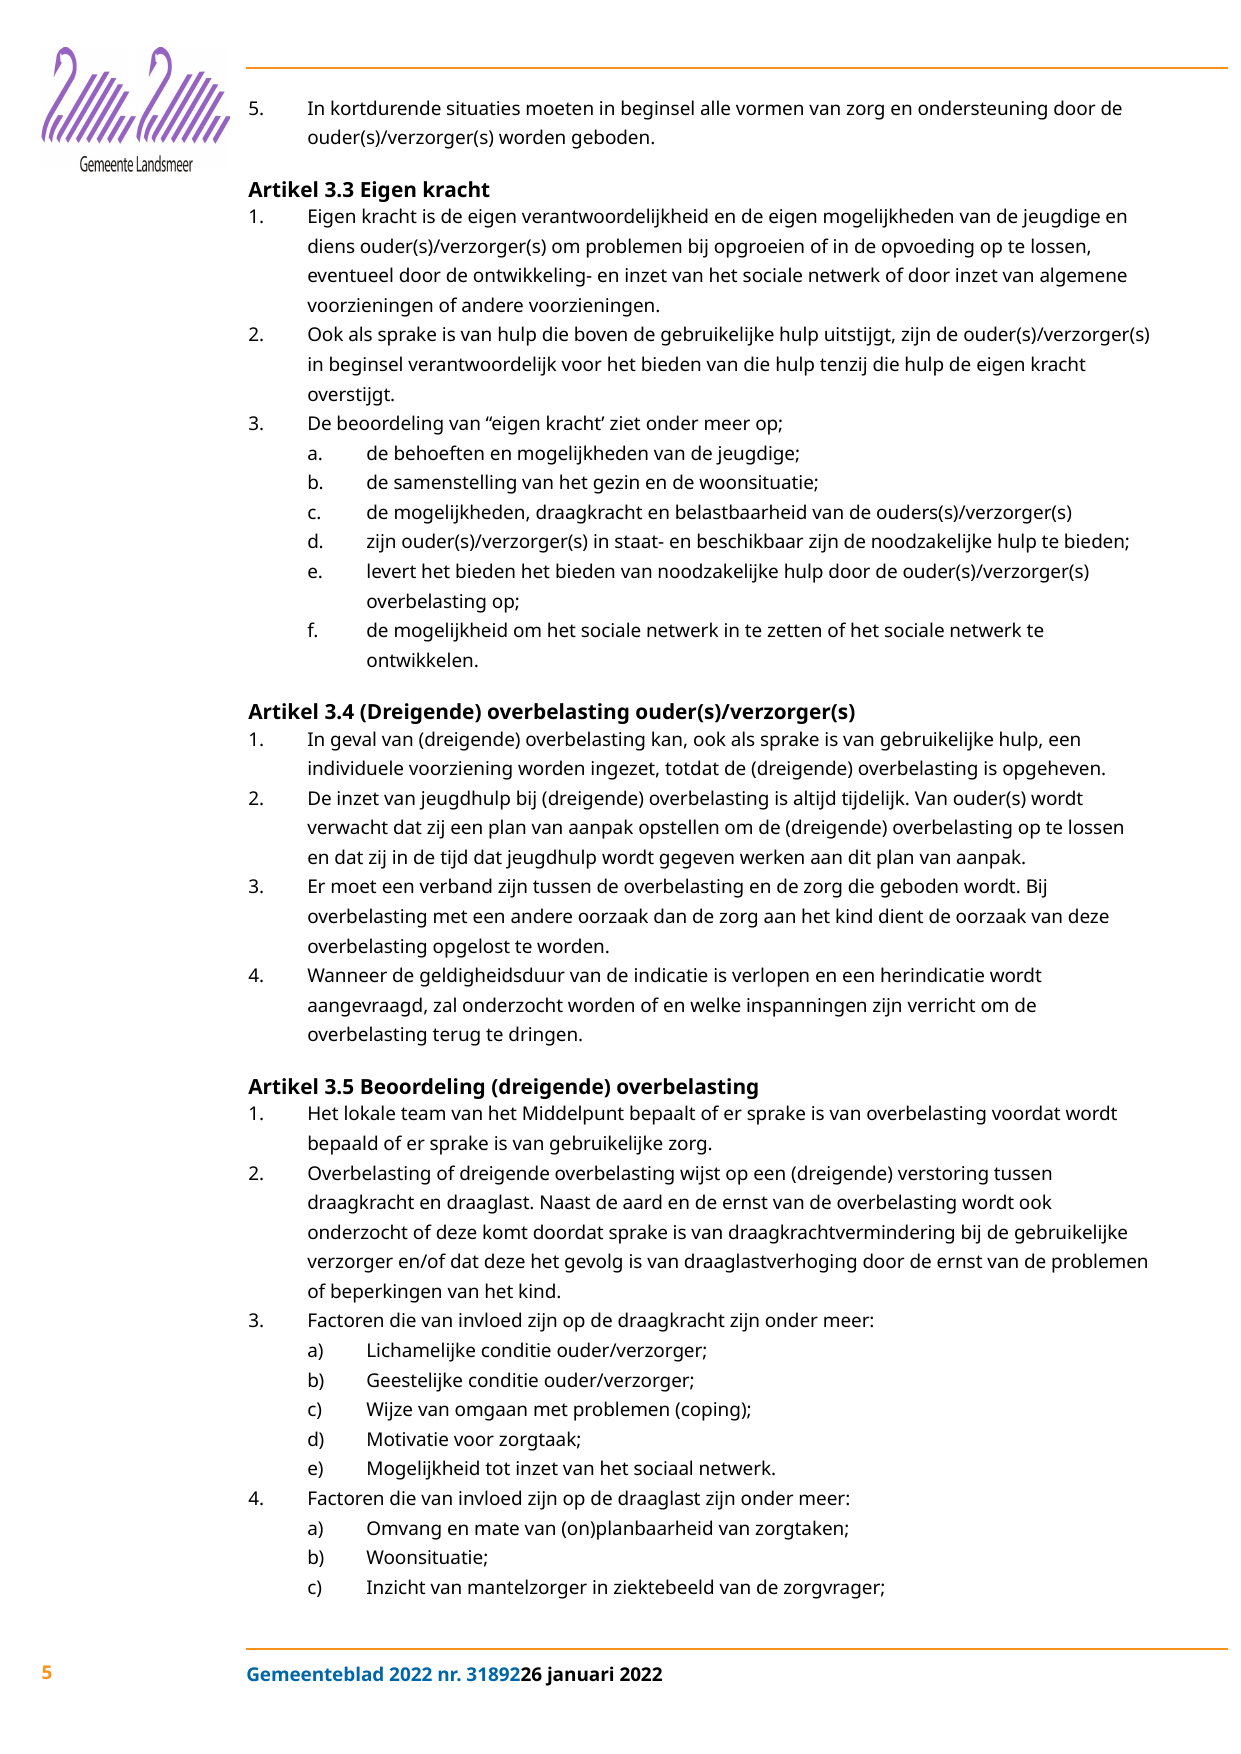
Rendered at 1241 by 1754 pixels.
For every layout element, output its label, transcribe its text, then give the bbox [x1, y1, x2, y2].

list Overbelasting of dreigende overbelasting wijst op een (dreigende) verstoring tussen draagkracht en draaglast. Naast de aard en de ernst van de overbelasting wordt ook onderzocht of deze komt doordat sprake is van draagkrachtvermindering bij de gebruikelijke verzorger en/of dat deze het gevolg is van draaglastverhoging door de ernst van de problemen of beperkingen van het kind. [248, 1160, 1152, 1304]
list Er moet een verband zijn tussen de overbelasting en de zorg die geboden wordt. Bij overbelasting met een andere oorzaak dan de zorg aan het kind dient de oorzaak van deze overbelasting opgelost te worden. [248, 874, 1152, 959]
list In kortdurende situaties moeten in beginsel alle vormen van zorg en ondersteuning door de ouder(s)/verzorger(s) worden geboden. [248, 95, 1152, 150]
list Mogelijkheid tot inzet van het sociaal netwerk. [307, 1456, 1152, 1481]
list Eigen kracht is de eigen verantwoordelijkheid en de eigen mogelijkheden van de jeugdige en diens ouder(s)/verzorger(s) om problemen bij opgroeien of in de opvoeding op te lossen, eventueel door de ontwikkeling- en inzet van het sociale netwerk of door inzet van algemene voorzieningen of andere voorzieningen. [248, 203, 1152, 318]
list de behoeften en mogelijkheden van de jeugdige; [307, 440, 1152, 466]
list Omvang en mate van (on)planbaarheid van zorgtaken; [307, 1515, 1152, 1540]
list Woonsituatie; [307, 1544, 1152, 1570]
list De inzet van jeugdhulp bij (dreigende) overbelasting is altijd tijdelijk. Van ouder(s) wordt verwacht dat zij een plan van aanpak opstellen om de (dreigende) overbelasting op te lossen en dat zij in de tijd dat jeugdhulp wordt gegeven werken aan dit plan van aanpak. [248, 785, 1152, 870]
list Het lokale team van het Middelpunt bepaalt of er sprake is van overbelasting voordat wordt bepaald of er sprake is van gebruikelijke zorg. [248, 1101, 1152, 1156]
picture [41, 47, 231, 172]
list zijn ouder(s)/verzorger(s) in staat- en beschikbaar zijn de noodzakelijke hulp te bieden; [307, 529, 1152, 554]
list de mogelijkheden, draagkracht en belastbaarheid van de ouders(s)/verzorger(s) [307, 499, 1152, 525]
list Motivatie voor zorgtaak; [307, 1426, 1152, 1452]
list Geestelijke conditie ouder/verzorger; [307, 1367, 1152, 1392]
list De beoordeling van “eigen kracht’ ziet onder meer op; [248, 410, 1152, 436]
text Artikel 3.4 (Dreigende) overbelasting ouder(s)/verzorger(s) [248, 697, 1152, 726]
list de mogelijkheid om het sociale netwerk in te zetten of het sociale netwerk te ontwikkelen. [307, 617, 1152, 673]
list Lichamelijke conditie ouder/verzorger; [307, 1337, 1152, 1363]
list Ook als sprake is van hulp die boven de gebruikelijke hulp uitstijgt, zijn de ouder(s)/verzorger(s) in beginsel verantwoordelijk voor het bieden van die hulp tenzij die hulp de eigen kracht overstijgt. [248, 322, 1152, 406]
list Factoren die van invloed zijn op de draagkracht zijn onder meer: [248, 1308, 1152, 1333]
list Factoren die van invloed zijn op de draaglast zijn onder meer: [248, 1485, 1152, 1511]
list de samenstelling van het gezin en de woonsituatie; [307, 469, 1152, 495]
text Artikel 3.5 Beoordeling (dreigende) overbelasting [248, 1072, 1152, 1101]
list In geval van (dreigende) overbelasting kan, ook als sprake is van gebruikelijke hulp, een individuele voorziening worden ingezet, totdat de (dreigende) overbelasting is opgeheven. [248, 726, 1152, 781]
list levert het bieden het bieden van noodzakelijke hulp door de ouder(s)/verzorger(s) overbelasting op; [307, 558, 1152, 613]
list Wijze van omgaan met problemen (coping); [307, 1396, 1152, 1422]
list Inzicht van mantelzorger in ziektebeeld van de zorgvrager; [307, 1574, 1152, 1599]
text Artikel 3.3 Eigen kracht [248, 175, 1152, 203]
list Wanneer de geldigheidsduur van de indicatie is verlopen en een herindicatie wordt aangevraagd, zal onderzocht worden of en welke inspanningen zijn verricht om de overbelasting terug te dringen. [248, 962, 1152, 1047]
